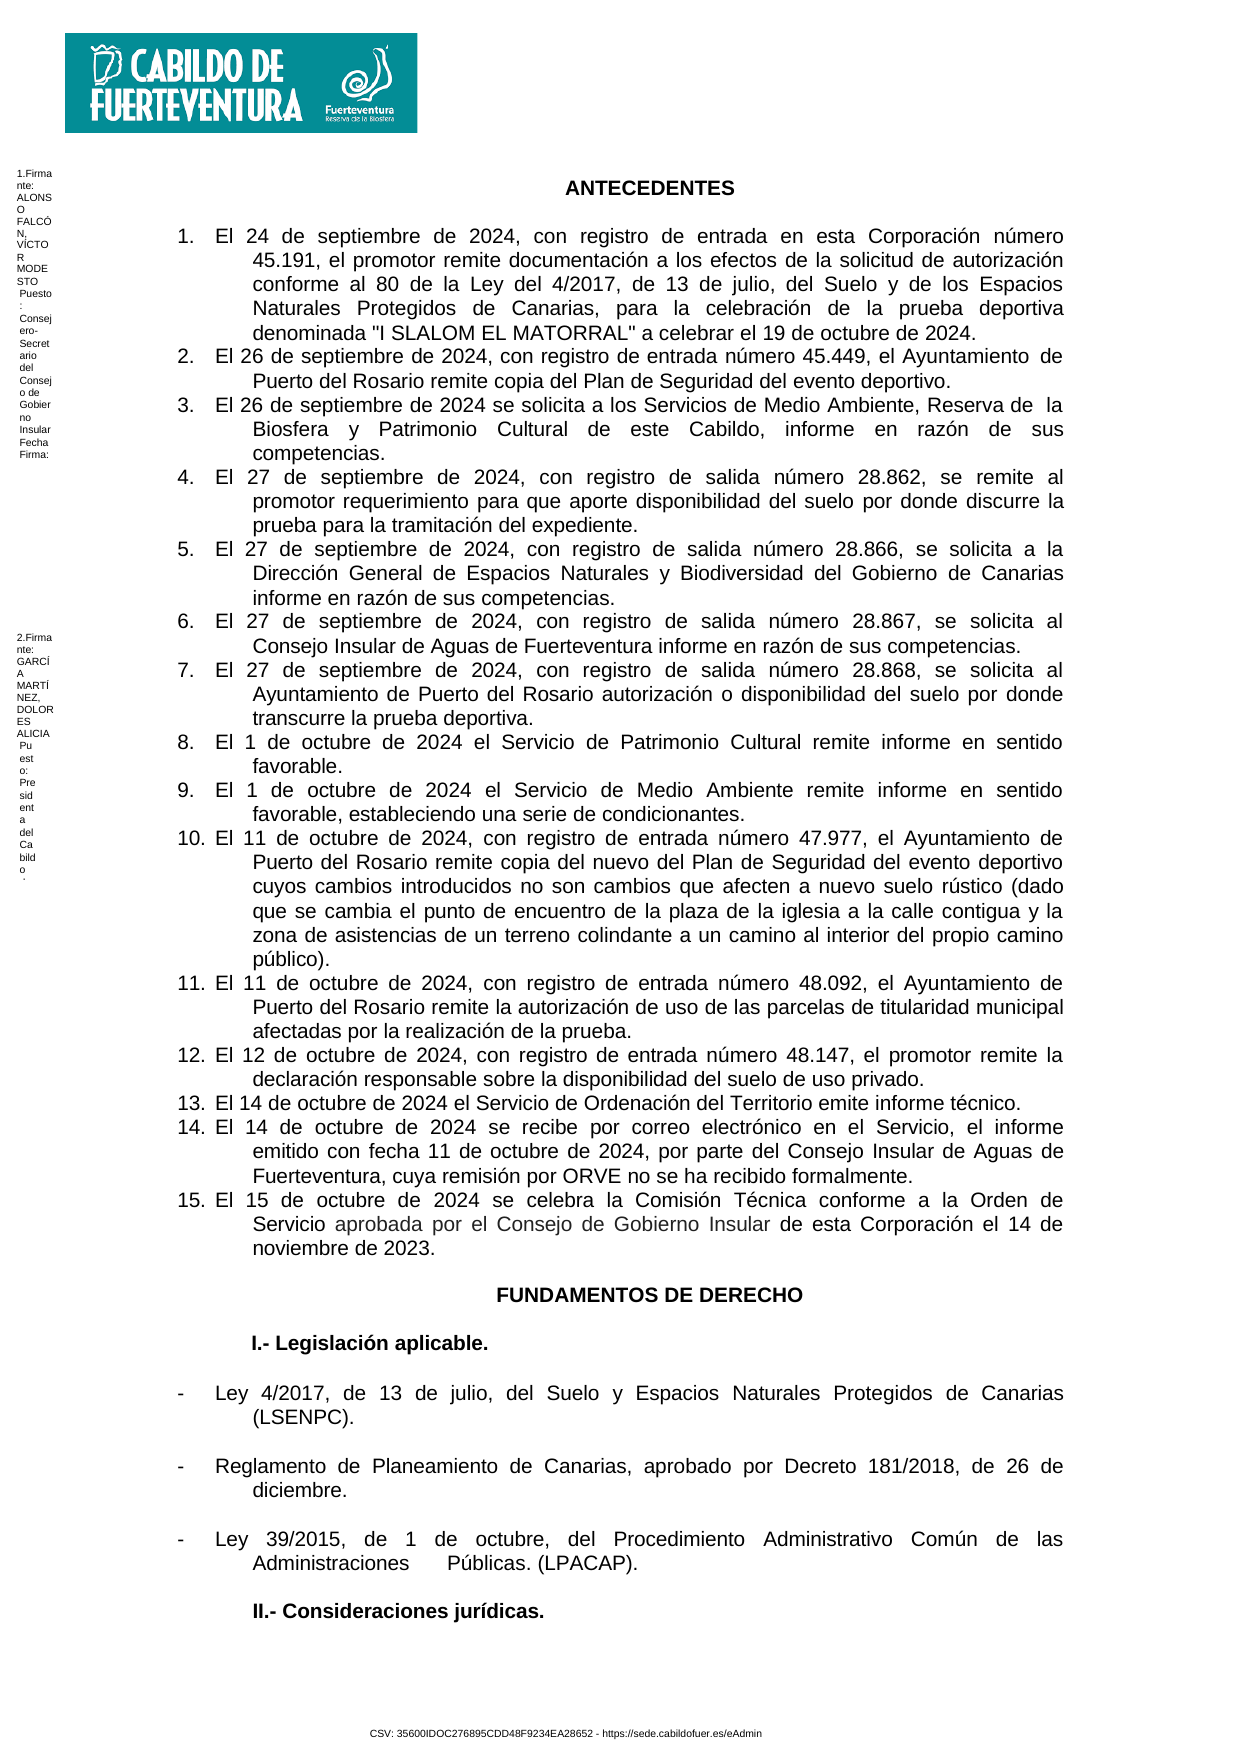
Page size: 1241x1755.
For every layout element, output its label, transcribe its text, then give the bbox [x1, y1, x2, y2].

list El 1 de octubre de 2024 el Servicio de Patrimonio Cultural remite informe en sentido favorable. [177, 730, 1064, 778]
list El 11 de octubre de 2024, con registro de entrada número 48.092, el Ayuntamiento de Puerto del Rosario remite la autorización de uso de las parcelas de titularidad municipal afectadas por la realización de la prueba. [177, 971, 1064, 1043]
list El 26 de septiembre de 2024 se solicita a los Servicios de Medio Ambiente, Reserva de la Biosfera y Patrimonio Cultural de este Cabildo, informe en razón de sus competencias. [177, 392, 1064, 465]
text 1.Firmante: ALONSO FALCÓN, VÍCTOR MODESTO [17, 167, 54, 287]
list El 11 de octubre de 2024, con registro de entrada número 47.977, el Ayuntamiento de Puerto del Rosario remite copia del nuevo del Plan de Seguridad del evento deportivo cuyos cambios introducidos no son cambios que afecten a nuevo suelo rústico (dado que se cambia el punto de encuentro de la plaza de la iglesia a la calle contigua y la zona de asistencias de un terreno colindante a un camino al interior del propio camino público). [177, 826, 1064, 971]
text Puesto: Presidenta del Cabildo de Fuerteventura Fecha Firma: 16/10/2024 08:30:38 [19, 740, 36, 879]
list Ley 4/2017, de 13 de julio, del Suelo y Espacios Naturales Protegidos de Canarias (LSENPC). [177, 1381, 1064, 1429]
list El 27 de septiembre de 2024, con registro de salida número 28.867, se solicita al Consejo Insular de Aguas de Fuerteventura informe en razón de sus competencias. [177, 609, 1064, 657]
list Reglamento de Planeamiento de Canarias, aprobado por Decreto 181/2018, de 26 de diciembre. [177, 1453, 1064, 1502]
list Ley 39/2015, de 1 de octubre, del Procedimiento Administrativo Común de las Administraciones Públicas. (LPACAP). [177, 1527, 1064, 1575]
list El 24 de septiembre de 2024, con registro de entrada en esta Corporación número 45.191, el promotor remite documentación a los efectos de la solicitud de autorización conforme al 80 de la Ley del 4/2017, de 13 de julio, del Suelo y de los Espacios Naturales Protegidos de Canarias, para la celebración de la prueba deportiva denominada "I SLALOM EL MATORRAL" a celebrar el 19 de octubre de 2024. [177, 224, 1064, 344]
text II.- Consideraciones jurídicas. [252, 1598, 1241, 1622]
list El 27 de septiembre de 2024, con registro de salida número 28.862, se remite al promotor requerimiento para que aporte disponibilidad del suelo por donde discurre la prueba para la tramitación del expediente. [177, 465, 1064, 537]
list El 15 de octubre de 2024 se celebra la Comisión Técnica conforme a la Orden de Servicio aprobada por el Consejo de Gobierno Insular de esta Corporación el 14 de noviembre de 2023. [177, 1187, 1064, 1260]
list El 26 de septiembre de 2024, con registro de entrada número 45.449, el Ayuntamiento de Puerto del Rosario remite copia del Plan de Seguridad del evento deportivo. [177, 344, 1064, 392]
text Puesto: Consejero-Secretario del Consejo de Gobierno Insular Fecha Firma: 16/10/2024 08:28:49 [19, 288, 52, 463]
list El 1 de octubre de 2024 el Servicio de Medio Ambiente remite informe en sentido favorable, estableciendo una serie de condicionantes. [177, 778, 1064, 826]
text FUNDAMENTOS DE DERECHO [496, 1283, 804, 1307]
list El 14 de octubre de 2024 se recibe por correo electrónico en el Servicio, el informe emitido con fecha 11 de octubre de 2024, por parte del Consejo Insular de Aguas de Fuerteventura, cuya remisión por ORVE no se ha recibido formalmente. [177, 1115, 1064, 1187]
subtitle [14, 167, 54, 463]
subtitle ANTECEDENTES [496, 175, 804, 199]
text 2.Firmante: GARCÍA MARTÍNEZ, DOLORES ALICIA [17, 631, 54, 739]
text I.- Legislación aplicable. [251, 1331, 1241, 1355]
list El 27 de septiembre de 2024, con registro de salida número 28.868, se solicita al Ayuntamiento de Puerto del Rosario autorización o disponibilidad del suelo por donde transcurre la prueba deportiva. [177, 657, 1064, 730]
list El 14 de octubre de 2024 el Servicio de Ordenación del Territorio emite informe técnico. [177, 1091, 1241, 1115]
subtitle [14, 631, 54, 879]
list El 12 de octubre de 2024, con registro de entrada número 48.147, el promotor remite la declaración responsable sobre la disponibilidad del suelo de uso privado. [177, 1043, 1064, 1091]
list El 27 de septiembre de 2024, con registro de salida número 28.866, se solicita a la Dirección General de Espacios Naturales y Biodiversidad del Gobierno de Canarias informe en razón de sus competencias. [177, 537, 1064, 609]
